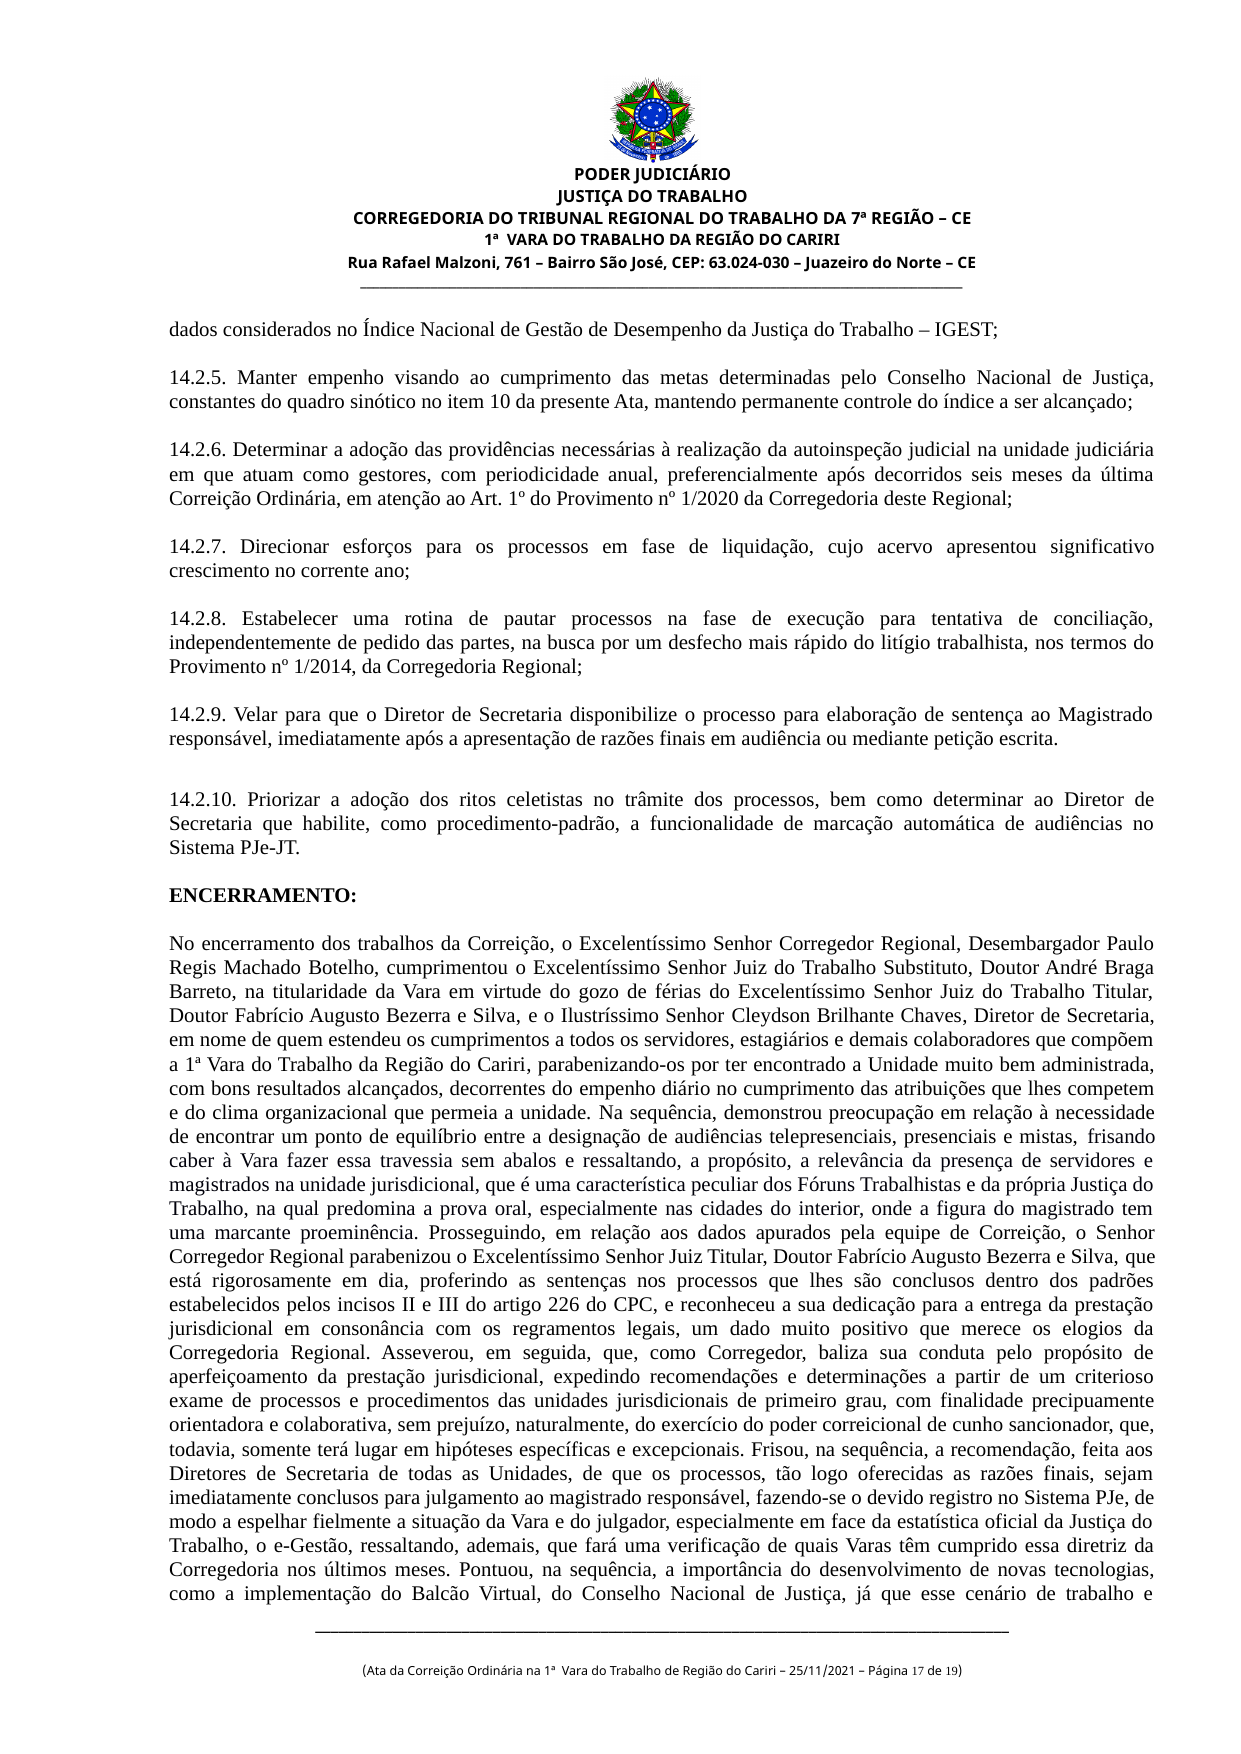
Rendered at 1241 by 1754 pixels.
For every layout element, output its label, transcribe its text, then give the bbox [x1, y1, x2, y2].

text 14.2.10. Priorizar a adoção dos ritos celetistas no trâmite dos processos, bem como determinar ao Diretor de Secretaria que habilite, como procedimento-padrão, a funcionalidade de marcação automática de audiências no Sistema PJe-JT. [169, 787, 1155, 859]
text 14.2.8. Estabelecer uma rotina de pautar processos na fase de execução para tentativa de conciliação, independentemente de pedido das partes, na busca por um desfecho mais rápido do litígio trabalhista, nos termos do Provimento nº 1/2014, da Corregedoria Regional; [169, 606, 1155, 678]
text 14.2.9. Velar para que o Diretor de Secretaria disponibilize o processo para elaboração de sentença ao Magistrado responsável, imediatamente após a apresentação de razões finais em audiência ou mediante petição escrita. [169, 702, 1155, 750]
picture [604, 75, 700, 164]
text 14.2.6. Determinar a adoção das providências necessárias à realização da autoinspeção judicial na unidade judiciária em que atuam como gestores, com periodicidade anual, preferencialmente após decorridos seis meses da última Correição Ordinária, em atenção ao Art. 1º do Provimento nº 1/2020 da Corregedoria deste Regional; [169, 437, 1155, 509]
text dados considerados no Índice Nacional de Gestão de Desempenho da Justiça do Trabalho – IGEST; [169, 317, 1155, 341]
text No encerramento dos trabalhos da Correição, o Excelentíssimo Senhor Corregedor Regional, Desembargador Paulo Regis Machado Botelho, cumprimentou o Excelentíssimo Senhor Juiz do Trabalho Substituto, Doutor André Braga Barreto, na titularidade da Vara em virtude do gozo de férias do Excelentíssimo Senhor Juiz do Trabalho Titular, Doutor Fabrício Augusto Bezerra e Silva, e o Ilustríssimo Senhor Cleydson Brilhante Chaves, Diretor de Secretaria, em nome de quem estendeu os cumprimentos a todos os servidores, estagiários e demais colaboradores que compõem a 1ª Vara do Trabalho da Região do Cariri, parabenizando-os por ter encontrado a Unidade muito bem administrada, com bons resultados alcançados, decorrentes do empenho diário no cumprimento das atribuições que lhes competem e do clima organizacional que permeia a unidade. Na sequência, demonstrou preocupação em relação à necessidade de encontrar um ponto de equilíbrio entre a designação de audiências telepresenciais, presenciais e mistas, frisando caber à Vara fazer essa travessia sem abalos e ressaltando, a propósito, a relevância da presença de servidores e magistrados na unidade jurisdicional, que é uma característica peculiar dos Fóruns Trabalhistas e da própria Justiça do Trabalho, na qual predomina a prova oral, especialmente nas cidades do interior, onde a figura do magistrado tem uma marcante proeminência. Prosseguindo, em relação aos dados apurados pela equipe de Correição, o Senhor Corregedor Regional parabenizou o Excelentíssimo Senhor Juiz Titular, Doutor Fabrício Augusto Bezerra e Silva, que está rigorosamente em dia, proferindo as sentenças nos processos que lhes são conclusos dentro dos padrões estabelecidos pelos incisos II e III do artigo 226 do CPC, e reconheceu a sua dedicação para a entrega da prestação jurisdicional em consonância com os regramentos legais, um dado muito positivo que merece os elogios da Corregedoria Regional. Asseverou, em seguida, que, como Corregedor, baliza sua conduta pelo propósito de aperfeiçoamento da prestação jurisdicional, expedindo recomendações e determinações a partir de um criterioso exame de processos e procedimentos das unidades jurisdicionais de primeiro grau, com finalidade precipuamente orientadora e colaborativa, sem prejuízo, naturalmente, do exercício do poder correicional de cunho sancionador, que, todavia, somente terá lugar em hipóteses específicas e excepcionais. Frisou, na sequência, a recomendação, feita aos Diretores de Secretaria de todas as Unidades, de que os processos, tão logo oferecidas as razões finais, sejam imediatamente conclusos para julgamento ao magistrado responsável, fazendo-se o devido registro no Sistema PJe, de modo a espelhar fielmente a situação da Vara e do julgador, especialmente em face da estatística oficial da Justiça do Trabalho, o e-Gestão, ressaltando, ademais, que fará uma verificação de quais Varas têm cumprido essa diretriz da Corregedoria nos últimos meses. Pontuou, na sequência, a importância do desenvolvimento de novas tecnologias, como a implementação do Balcão Virtual, do Conselho Nacional de Justiça, já que esse cenário de trabalho e [169, 931, 1155, 1605]
text ENCERRAMENTO: [169, 883, 1155, 907]
text 14.2.7. Direcionar esforços para os processos em fase de liquidação, cujo acervo apresentou significativo crescimento no corrente ano; [169, 534, 1155, 582]
text 14.2.5. Manter empenho visando ao cumprimento das metas determinadas pelo Conselho Nacional de Justiça, constantes do quadro sinótico no item 10 da presente Ata, mantendo permanente controle do índice a ser alcançado; [169, 365, 1155, 413]
